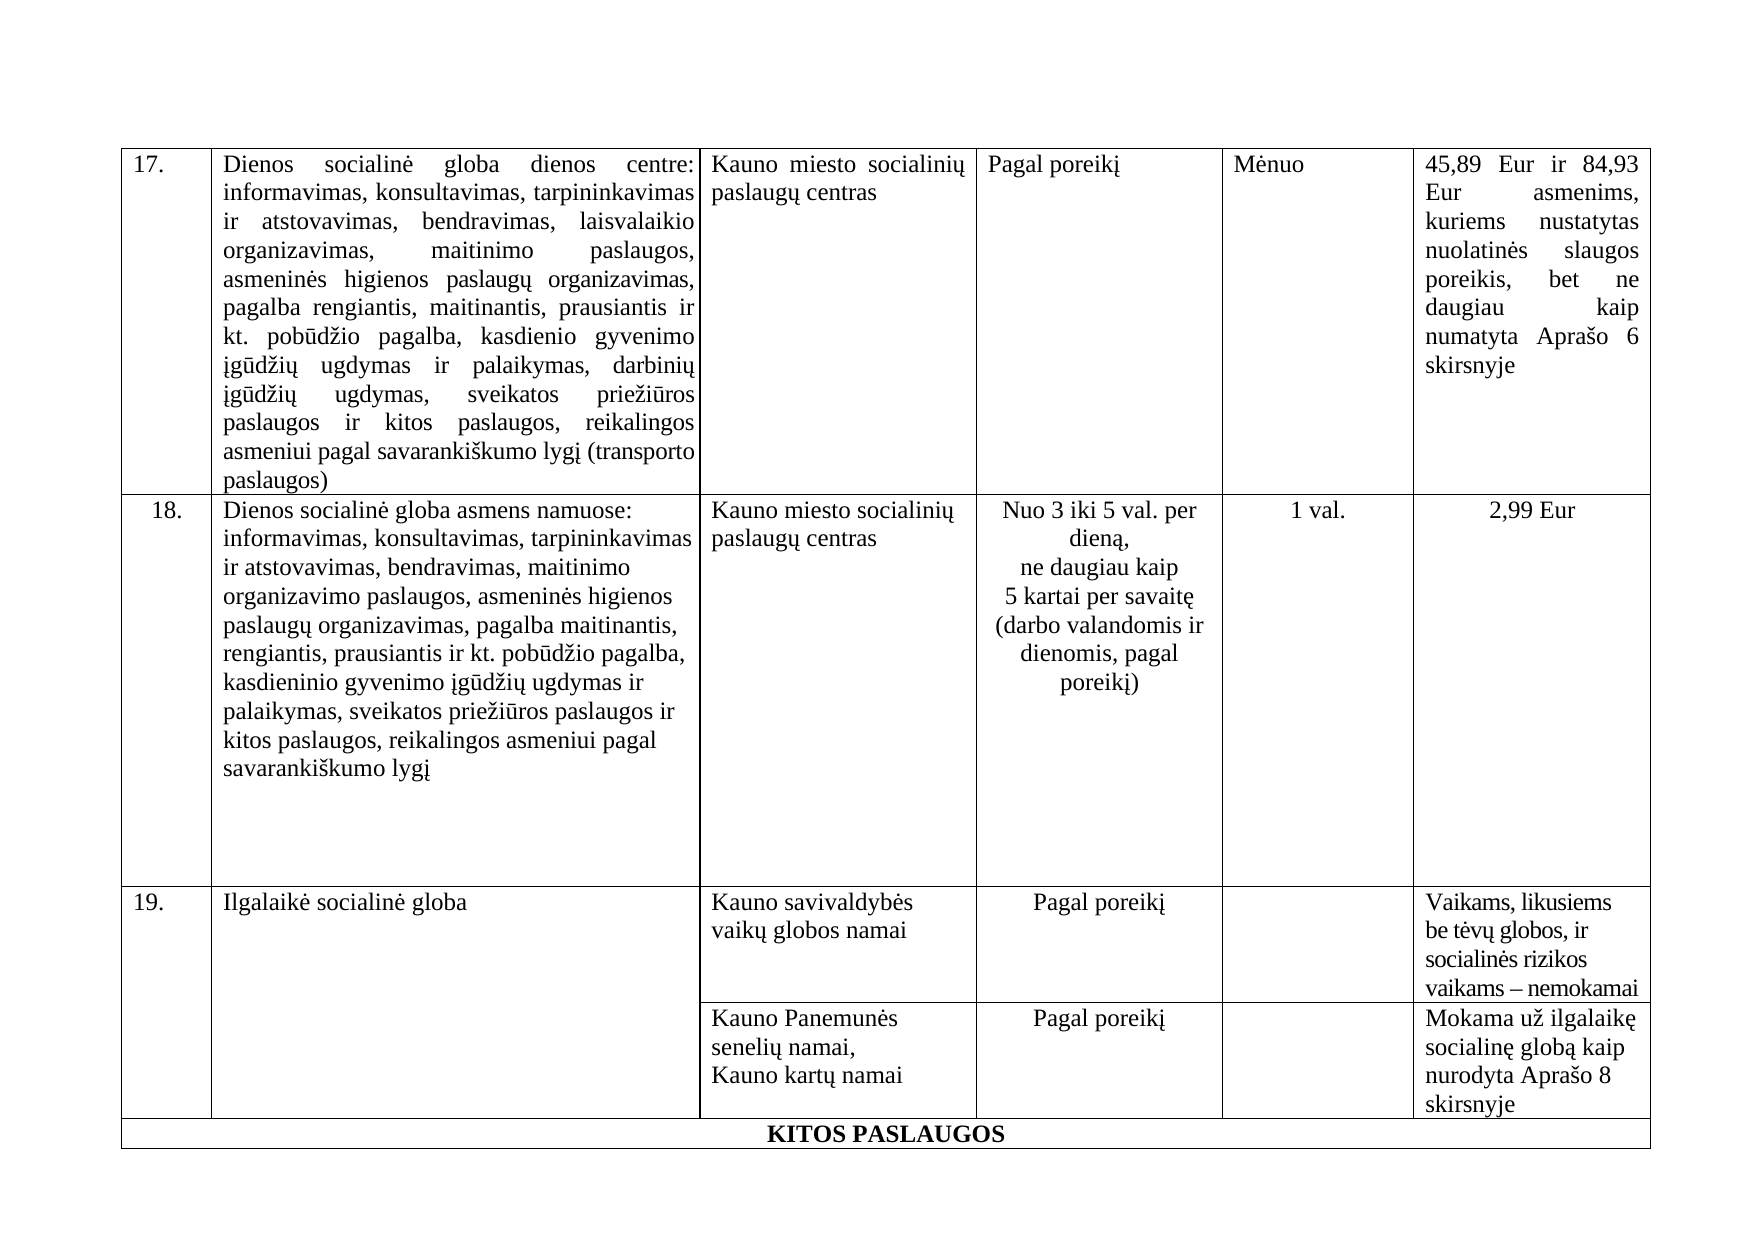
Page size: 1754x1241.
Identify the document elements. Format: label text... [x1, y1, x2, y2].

table_cell 1 val. [1223, 495, 1413, 886]
table_cell [117, 148, 121, 494]
table_cell 2,99 Eur [1414, 495, 1650, 886]
table_cell Kauno miesto socialinių paslaugų centras [701, 149, 976, 494]
table_cell [117, 1002, 121, 1118]
table_cell [117, 886, 121, 1002]
table_cell Pagal poreikį [977, 887, 1222, 1002]
table_cell Pagal poreikį [977, 149, 1222, 494]
table_cell Kauno miesto socialinių paslaugų centras [701, 495, 976, 886]
table_cell [1223, 887, 1413, 1002]
table_cell Pagal poreikį [977, 1003, 1222, 1118]
table_cell Dienos socialinė globa dienos centre: informavimas, konsultavimas, tarpininkavimas ir atstovavimas, bendravimas, laisvalaikio organizavimas, maitinimo paslaugos, asmeninės higienos paslaugų organizavimas, pagalba rengiantis, maitinantis, prausiantis ir kt. pobūdžio pagalba, kasdienio gyvenimo įgūdžių ugdymas ir palaikymas, darbinių įgūdžių ugdymas, sveikatos priežiūros paslaugos ir kitos paslaugos, reikalingos asmeniui pagal savarankiškumo lygį (transporto paslaugos) [212, 149, 699, 494]
table_cell [117, 494, 121, 886]
table_cell Vaikams, likusiems be tėvų globos, ir socialinės rizikos vaikams – nemokamai [1414, 887, 1650, 1002]
table_cell KITOS PASLAUGOS [122, 1119, 1650, 1148]
table_cell Mėnuo [1223, 149, 1413, 494]
table_cell Ilgalaikė socialinė globa [212, 887, 699, 1118]
table_cell Dienos socialinė globa asmens namuose: informavimas, konsultavimas, tarpininkavimas ir atstovavimas, bendravimas, maitinimo organizavimo paslaugos, asmeninės higienos paslaugų organizavimas, pagalba maitinantis, rengiantis, prausiantis ir kt. pobūdžio pagalba, kasdieninio gyvenimo įgūdžių ugdymas ir palaikymas, sveikatos priežiūros paslaugos ir kitos paslaugos, reikalingos asmeniui pagal savarankiškumo lygį [212, 495, 699, 886]
table_cell Mokama už ilgalaikę socialinę globą kaip nurodyta Aprašo 8 skirsnyje [1414, 1003, 1650, 1118]
table_cell 19. [122, 887, 211, 1118]
table_cell [1223, 1003, 1413, 1118]
table_cell Kauno Panemunės senelių namai, Kauno kartų namai [701, 1003, 976, 1118]
table_cell Nuo 3 iki 5 val. per dieną, ne daugiau kaip 5 kartai per savaitę (darbo valandomis ir dienomis, pagal poreikį) [977, 495, 1222, 886]
table_cell 17. [122, 149, 211, 494]
table_cell 45,89 Eur ir 84,93 Eur asmenims, kuriems nustatytas nuolatinės slaugos poreikis, bet ne daugiau kaip numatyta Aprašo 6 skirsnyje [1414, 149, 1650, 494]
table_cell Kauno savivaldybės vaikų globos namai [701, 887, 976, 1002]
table_cell [117, 1118, 121, 1148]
table_cell 18. [122, 495, 211, 886]
